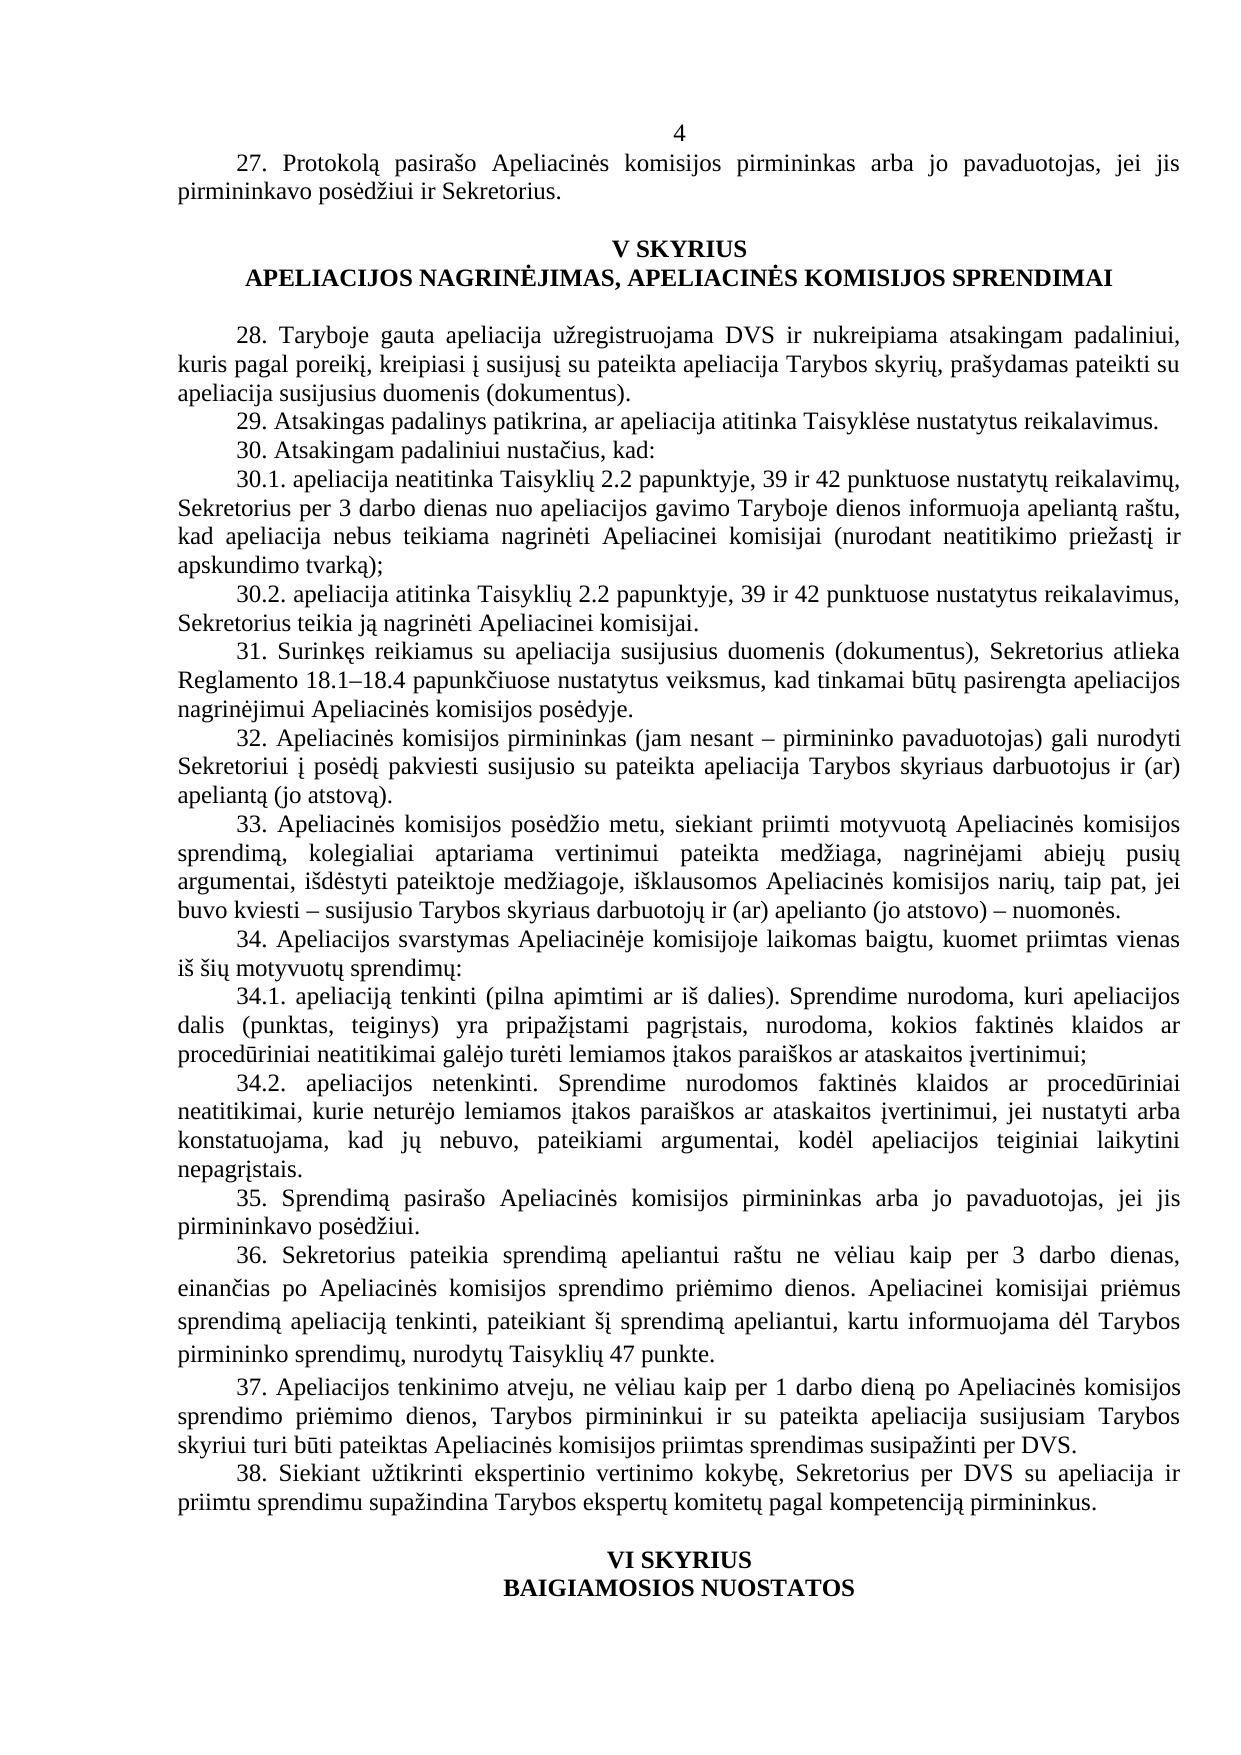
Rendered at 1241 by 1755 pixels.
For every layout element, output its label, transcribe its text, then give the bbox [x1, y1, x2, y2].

text 27. Protokolą pasirašo Apeliacinės komisijos pirmininkas arba jo pavaduotojas, jei jis pirmininkavo posėdžiui ir Sekretorius. [177, 148, 1181, 205]
text 34. Apeliacijos svarstymas Apeliacinėje komisijoje laikomas baigtu, kuomet priimtas vienas iš šių motyvuotų sprendimų: [177, 924, 1181, 981]
text 29. Atsakingas padalinys patikrina, ar apeliacija atitinka Taisyklėse nustatytus reikalavimus. [177, 406, 1181, 435]
text 31. Surinkęs reikiamus su apeliacija susijusius duomenis (dokumentus), Sekretorius atlieka Reglamento 18.1–18.4 papunkčiuose nustatytus veiksmus, kad tinkamai būtų pasirengta apeliacijos nagrinėjimui Apeliacinės komisijos posėdyje. [177, 636, 1181, 723]
text 37. Apeliacijos tenkinimo atveju, ne vėliau kaip per 1 darbo dieną po Apeliacinės komisijos sprendimo priėmimo dienos, Tarybos pirmininkui ir su pateikta apeliacija susijusiam Tarybos skyriui turi būti pateiktas Apeliacinės komisijos priimtas sprendimas susipažinti per DVS. [177, 1372, 1181, 1458]
text BAIGIAMOSIOS NUOSTATOS [177, 1573, 1181, 1602]
text 35. Sprendimą pasirašo Apeliacinės komisijos pirmininkas arba jo pavaduotojas, jei jis pirmininkavo posėdžiui. [177, 1183, 1181, 1240]
text 30.2. apeliacija atitinka Taisyklių 2.2 papunktyje, 39 ir 42 punktuose nustatytus reikalavimus, Sekretorius teikia ją nagrinėti Apeliacinei komisijai. [177, 579, 1181, 636]
text 34.2. apeliacijos netenkinti. Sprendime nurodomos faktinės klaidos ar procedūriniai neatitikimai, kurie neturėjo lemiamos įtakos paraiškos ar ataskaitos įvertinimui, jei nustatyti arba konstatuojama, kad jų nebuvo, pateikiami argumentai, kodėl apeliacijos teiginiai laikytini nepagrįstais. [177, 1068, 1181, 1183]
text 32. Apeliacinės komisijos pirmininkas (jam nesant – pirmininko pavaduotojas) gali nurodyti Sekretoriui į posėdį pakviesti susijusio su pateikta apeliacija Tarybos skyriaus darbuotojus ir (ar) apeliantą (jo atstovą). [177, 723, 1181, 809]
text 30. Atsakingam padaliniui nustačius, kad: [177, 435, 1181, 464]
text V SKYRIUS [177, 234, 1181, 263]
text 36. Sekretorius pateikia sprendimą apeliantui raštu ne vėliau kaip per 3 darbo dienas, einančias po Apeliacinės komisijos sprendimo priėmimo dienos. Apeliacinei komisijai priėmus sprendimą apeliaciją tenkinti, pateikiant šį sprendimą apeliantui, kartu informuojama dėl Tarybos pirmininko sprendimų, nurodytų Taisyklių 47 punkte. [177, 1240, 1181, 1368]
text 28. Taryboje gauta apeliacija užregistruojama DVS ir nukreipiama atsakingam padaliniui, kuris pagal poreikį, kreipiasi į susijusį su pateikta apeliacija Tarybos skyrių, prašydamas pateikti su apeliacija susijusius duomenis (dokumentus). [177, 320, 1181, 406]
text 33. Apeliacinės komisijos posėdžio metu, siekiant priimti motyvuotą Apeliacinės komisijos sprendimą, kolegialiai aptariama vertinimui pateikta medžiaga, nagrinėjami abiejų pusių argumentai, išdėstyti pateiktoje medžiagoje, išklausomos Apeliacinės komisijos narių, taip pat, jei buvo kviesti – susijusio Tarybos skyriaus darbuotojų ir (ar) apelianto (jo atstovo) – nuomonės. [177, 809, 1181, 924]
text 34.1. apeliaciją tenkinti (pilna apimtimi ar iš dalies). Sprendime nurodoma, kuri apeliacijos dalis (punktas, teiginys) yra pripažįstami pagrįstais, nurodoma, kokios faktinės klaidos ar procedūriniai neatitikimai galėjo turėti lemiamos įtakos paraiškos ar ataskaitos įvertinimui; [177, 981, 1181, 1068]
text 38. Siekiant užtikrinti ekspertinio vertinimo kokybę, Sekretorius per DVS su apeliacija ir priimtu sprendimu supažindina Tarybos ekspertų komitetų pagal kompetenciją pirmininkus. [177, 1458, 1181, 1516]
text VI SKYRIUS [177, 1545, 1181, 1573]
text APELIACIJOS NAGRINĖJIMAS, APELIACINĖS KOMISIJOS SPRENDIMAI [177, 263, 1181, 291]
text 30.1. apeliacija neatitinka Taisyklių 2.2 papunktyje, 39 ir 42 punktuose nustatytų reikalavimų, Sekretorius per 3 darbo dienas nuo apeliacijos gavimo Taryboje dienos informuoja apeliantą raštu, kad apeliacija nebus teikiama nagrinėti Apeliacinei komisijai (nurodant neatitikimo priežastį ir apskundimo tvarką); [177, 464, 1181, 579]
